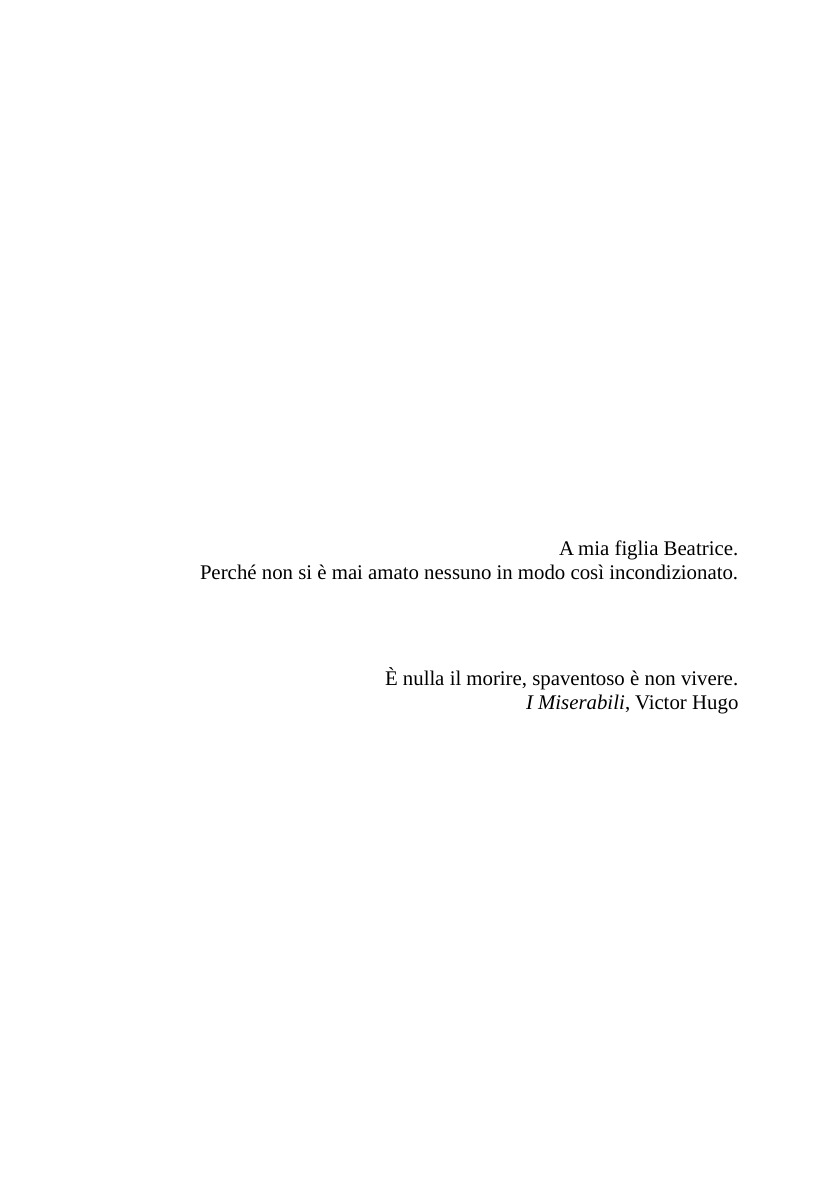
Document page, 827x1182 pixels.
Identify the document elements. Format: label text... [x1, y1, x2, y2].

text Perché non si è mai amato nessuno in modo così incondizionato. [88, 560, 738, 584]
text È nulla il morire, spaventoso è non vivere. [88, 666, 738, 689]
text I Miserabili, Victor Hugo [88, 689, 738, 714]
text A mia figlia Beatrice. [88, 536, 738, 560]
